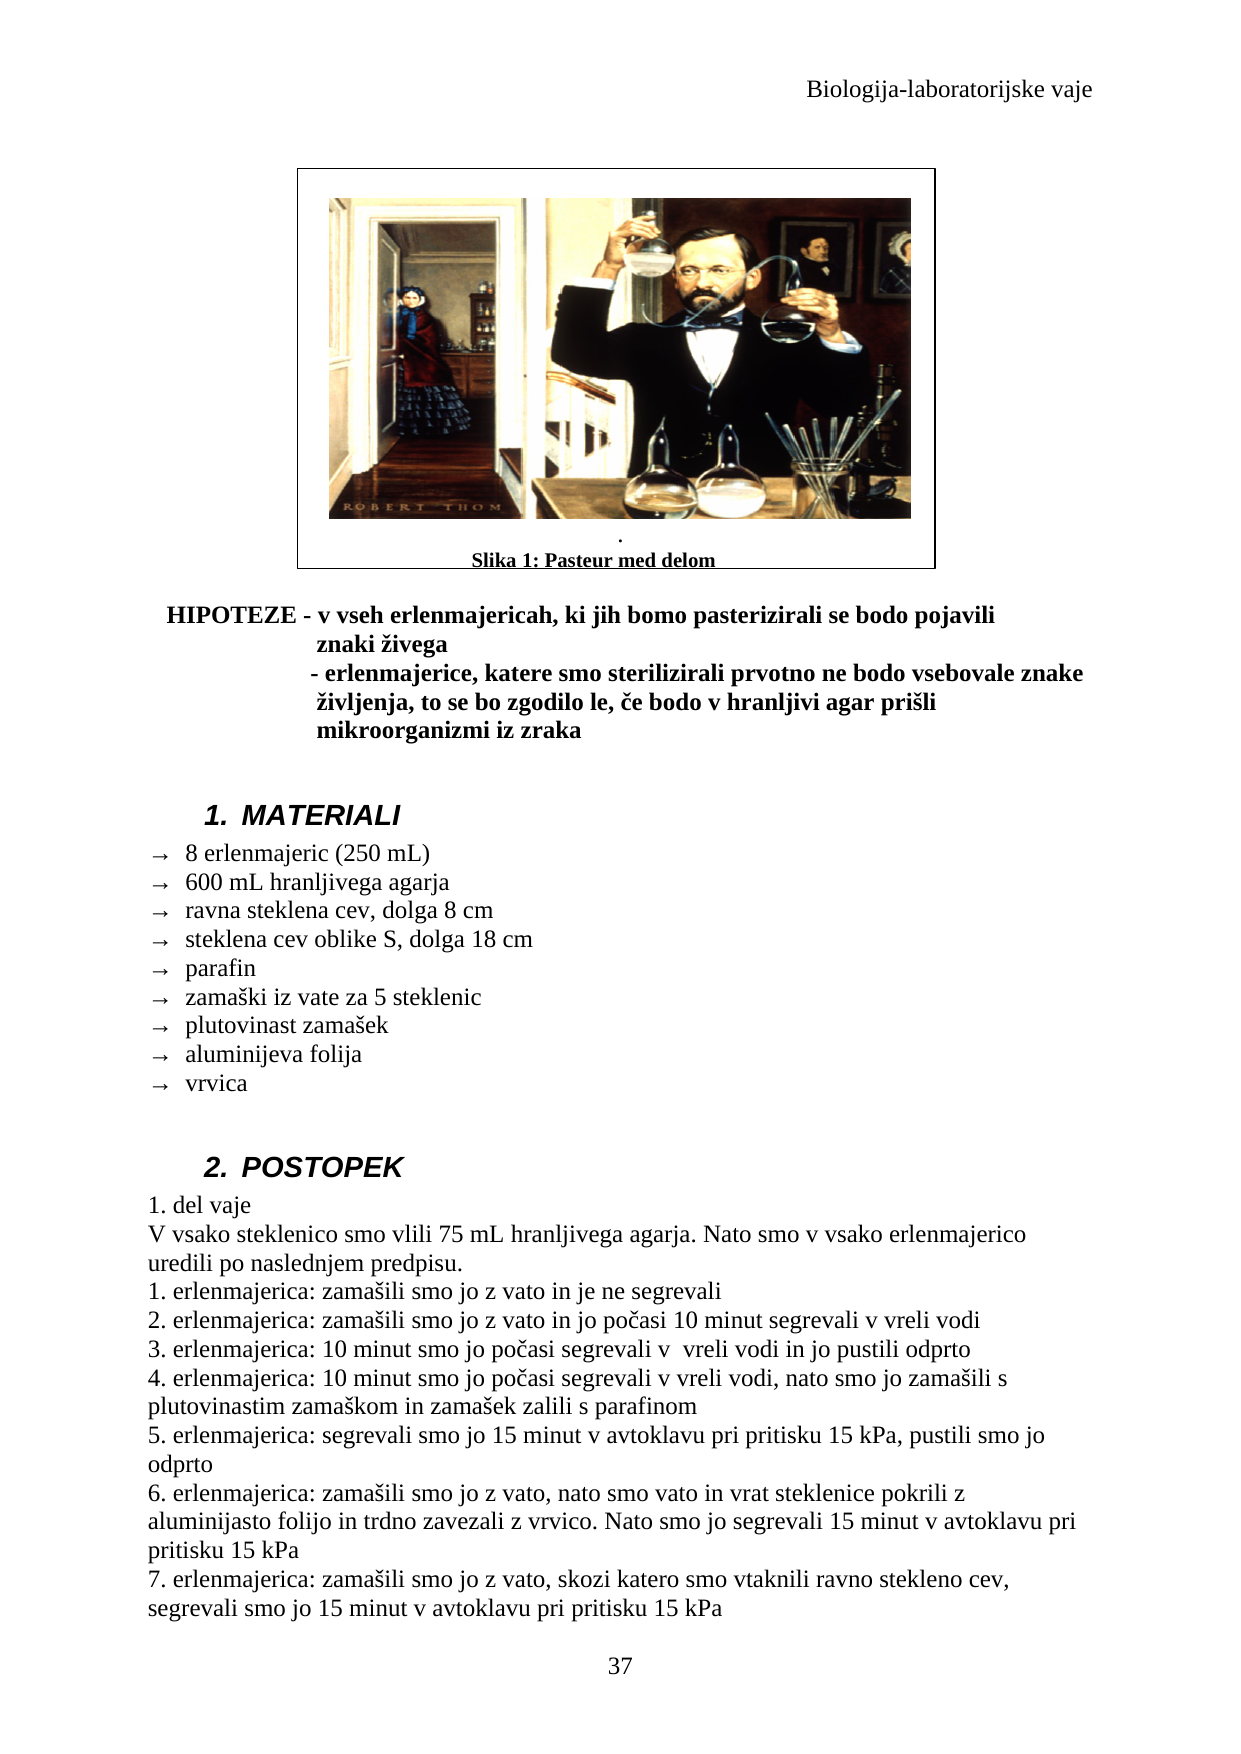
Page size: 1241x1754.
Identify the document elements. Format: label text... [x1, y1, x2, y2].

picture [329, 198, 911, 519]
text 1. erlenmajerica: zamašili smo jo z vato in je ne segrevali [148, 1276, 1092, 1305]
text → aluminijeva folija [148, 1039, 1092, 1068]
text 7. erlenmajerica: zamašili smo jo z vato, skozi katero smo vtaknili ravno stekleno cev, segrevali smo jo 15 minut v avtoklavu pri pritisku 15 kPa [148, 1564, 1092, 1621]
subtitle MATERIALI [204, 798, 1092, 832]
text → 600 mL hranljivega agarja [148, 867, 1092, 895]
text - erlenmajerice, katere smo sterilizirali prvotno ne bodo vsebovale znake življenja, to se bo zgodilo le, če bodo v hranljivi agar prišli [148, 658, 1092, 716]
text → plutovinast zamašek [148, 1010, 1092, 1039]
text . [148, 519, 1092, 548]
subtitle POSTOPEK [204, 1150, 1092, 1184]
text 6. erlenmajerica: zamašili smo jo z vato, nato smo vato in vrat steklenice pokrili z aluminijasto folijo in trdno zavezali z vrvico. Nato smo jo segrevali 15 minut v avtoklavu pri pritisku 15 kPa [148, 1478, 1092, 1564]
text V vsako steklenico smo vlili 75 mL hranljivega agarja. Nato smo v vsako erlenmajerico uredili po naslednjem predpisu. [148, 1219, 1092, 1276]
text → 8 erlenmajeric (250 mL) [148, 838, 1092, 867]
text Slika 1: Pasteur med delom [148, 548, 1092, 572]
text 5. erlenmajerica: segrevali smo jo 15 minut v avtoklavu pri pritisku 15 kPa, pustili smo jo odprto [148, 1420, 1092, 1478]
text znaki živega [148, 629, 1092, 658]
text → parafin [148, 953, 1092, 982]
text 3. erlenmajerica: 10 minut smo jo počasi segrevali v vreli vodi in jo pustili odprto [148, 1334, 1092, 1363]
text HIPOTEZE - v vseh erlenmajericah, ki jih bomo pasterizirali se bodo pojavili [148, 601, 1092, 629]
text → vrvica [148, 1068, 1092, 1097]
text 1. del vaje [148, 1190, 1092, 1219]
text → steklena cev oblike S, dolga 18 cm [148, 924, 1092, 953]
text 4. erlenmajerica: 10 minut smo jo počasi segrevali v vreli vodi, nato smo jo zamašili s plutovinastim zamaškom in zamašek zalili s parafinom [148, 1363, 1092, 1420]
text 2. erlenmajerica: zamašili smo jo z vato in jo počasi 10 minut segrevali v vreli vodi [148, 1305, 1092, 1334]
text → zamaški iz vate za 5 steklenic [148, 982, 1092, 1010]
text mikroorganizmi iz zraka [148, 716, 1092, 744]
text → ravna steklena cev, dolga 8 cm [148, 895, 1092, 924]
